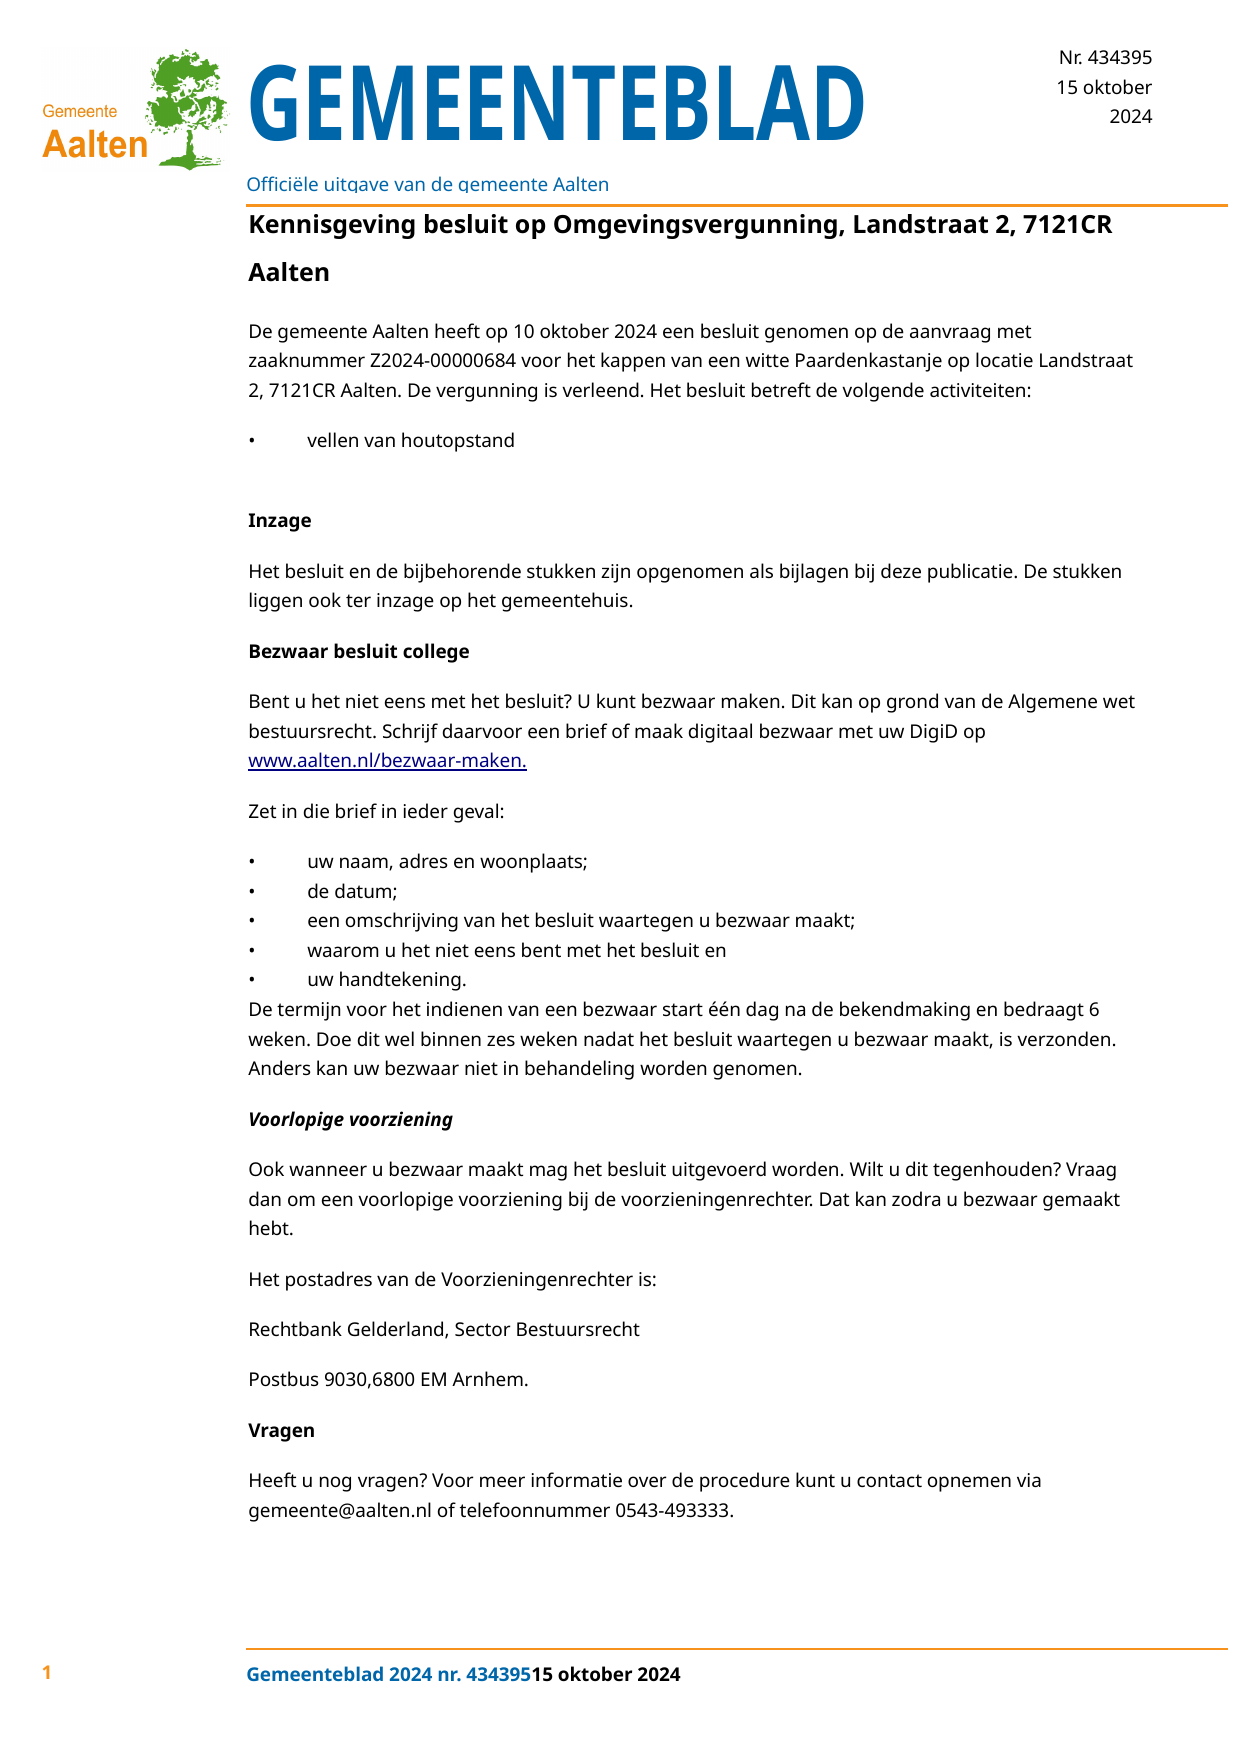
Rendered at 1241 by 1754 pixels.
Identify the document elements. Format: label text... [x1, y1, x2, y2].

text Postbus 9030,6800 EM Arnhem. [248, 1367, 1152, 1392]
text Bent u het niet eens met het besluit? U kunt bezwaar maken. Dit kan op grond van de Algemene wet bestuursrecht. Schrijf daarvoor een brief of maak digitaal bezwaar met uw DigiD op www.aalten.nl/bezwaar-maken. [248, 688, 1152, 773]
list waarom u het niet eens bent met het besluit en [248, 937, 1152, 963]
text Het besluit en de bijbehorende stukken zijn opgenomen als bijlagen bij deze publicatie. De stukken liggen ook ter inzage op het gemeentehuis. [248, 558, 1152, 613]
list vellen van houtopstand [248, 427, 1152, 453]
list de datum; [248, 878, 1152, 904]
list een omschrijving van het besluit waartegen u bezwaar maakt; [248, 907, 1152, 933]
text Zet in die brief in ieder geval: [248, 798, 1152, 824]
text Ook wanneer u bezwaar maakt mag het besluit uitgevoerd worden. Wilt u dit tegenhouden? Vraag dan om een voorlopige voorziening bij de voorzieningenrechter. Dat kan zodra u bezwaar gemaakt hebt. [248, 1156, 1152, 1241]
text Vragen [248, 1417, 1152, 1443]
text Het postadres van de Voorzieningenrechter is: [248, 1266, 1152, 1292]
text De termijn voor het indienen van een bezwaar start één dag na de bekendmaking en bedraagt 6 weken. Doe dit wel binnen zes weken nadat het besluit waartegen u bezwaar maakt, is verzonden. Anders kan uw bezwaar niet in behandeling worden genomen. [248, 996, 1152, 1081]
list uw handtekening. [248, 967, 1152, 992]
text Bezwaar besluit college [248, 638, 1152, 664]
list uw naam, adres en woonplaats; [248, 848, 1152, 874]
text Kennisgeving besluit op Omgevingsvergunning, Landstraat 2, 7121CR Aalten [248, 207, 1152, 288]
text Rechtbank Gelderland, Sector Bestuursrecht [248, 1316, 1152, 1342]
text Inzage [248, 507, 1152, 533]
picture [41, 47, 231, 172]
text Voorlopige voorziening [248, 1106, 1152, 1132]
text De gemeente Aalten heeft op 10 oktober 2024 een besluit genomen op de aanvraag met zaaknummer Z2024-00000684 voor het kappen van een witte Paardenkastanje op locatie Landstraat 2, 7121CR Aalten. De vergunning is verleend. Het besluit betreft de volgende activiteiten: [248, 318, 1152, 403]
text Heeft u nog vragen? Voor meer informatie over de procedure kunt u contact opnemen via gemeente@aalten.nl of telefoonnummer 0543-493333. [248, 1467, 1152, 1523]
